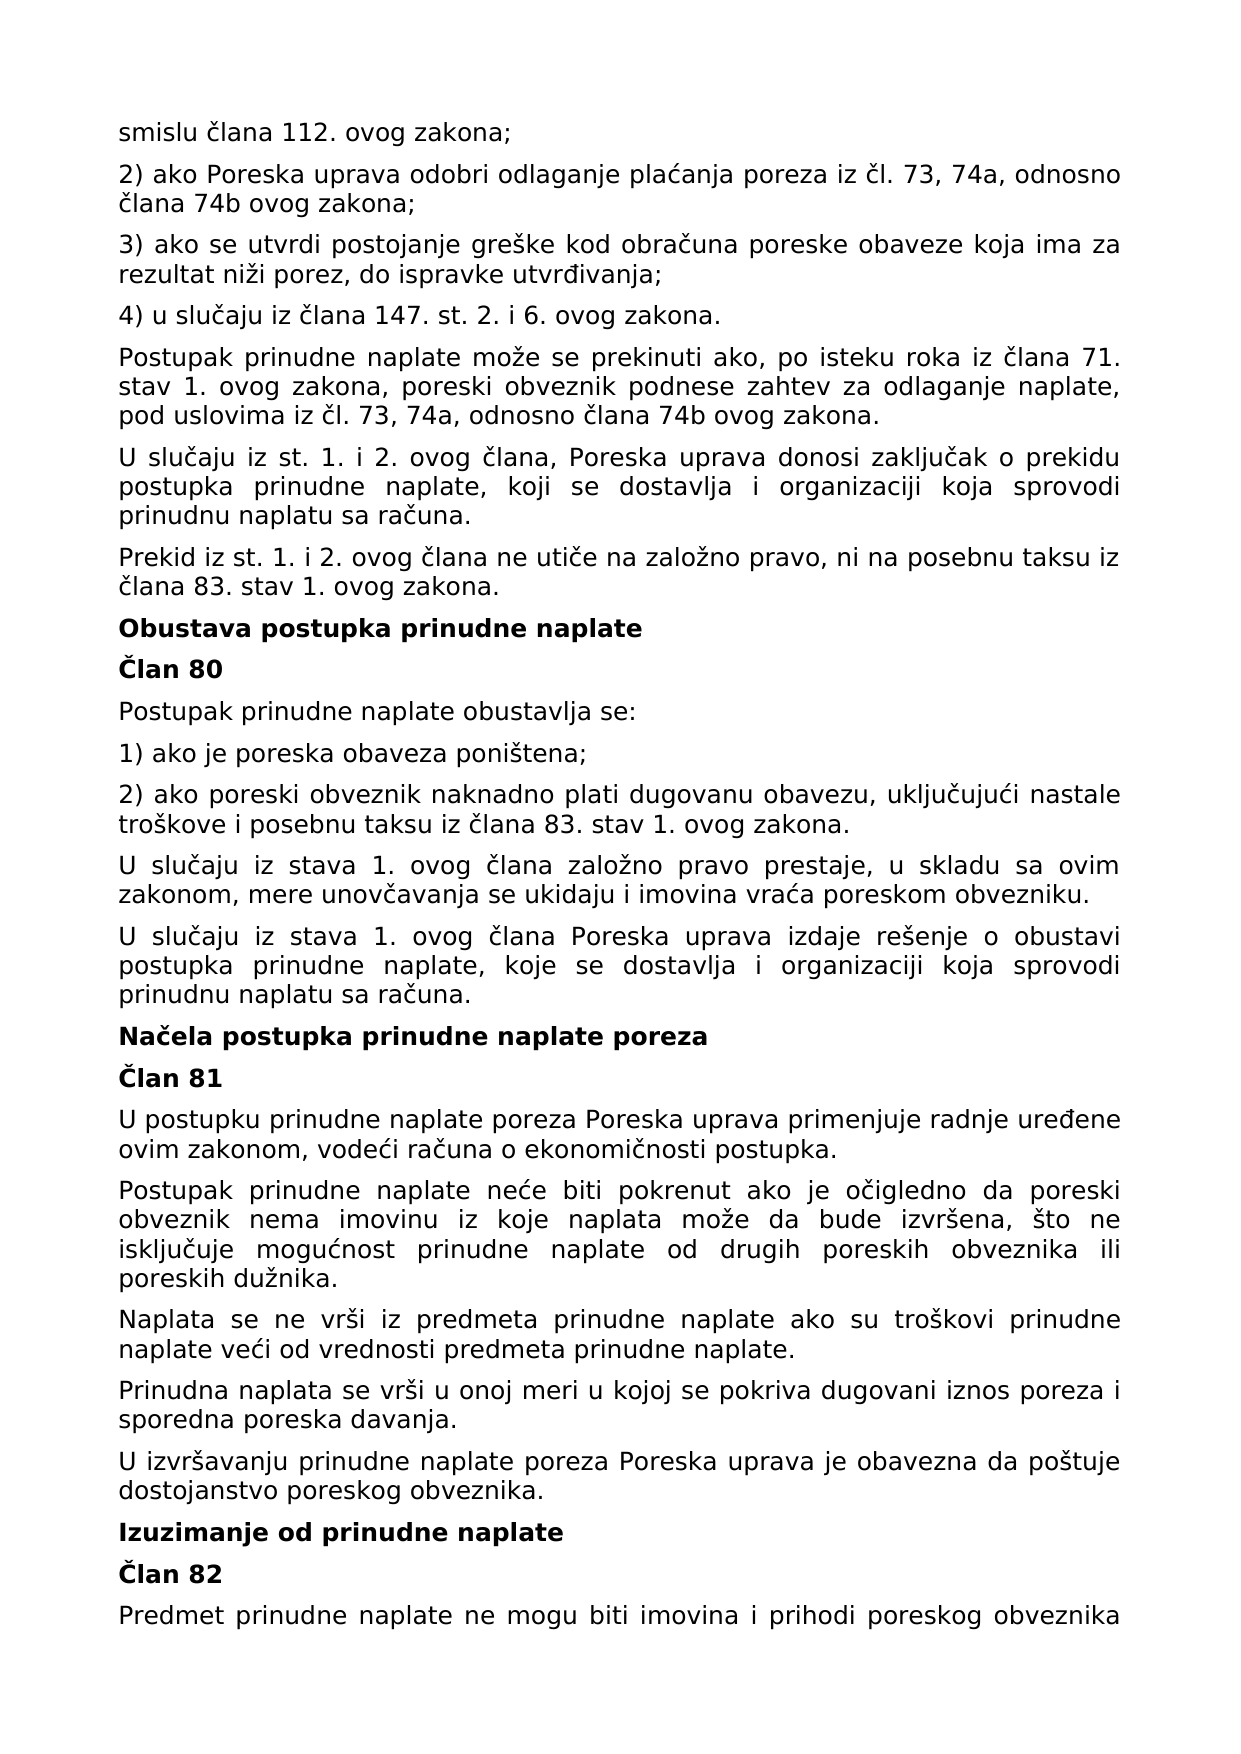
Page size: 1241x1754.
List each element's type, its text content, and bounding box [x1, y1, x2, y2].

text Prinudna naplata se vrši u onoj meri u kojoj se pokriva dugovani iznos poreza i sporedna poreska davanja. [118, 1376, 1122, 1435]
text U slučaju iz stava 1. ovog člana založno pravo prestaje, u skladu sa ovim zakonom, mere unovčavanja se ukidaju i imovina vraća poreskom obvezniku. [118, 851, 1122, 910]
text Postupak prinudne naplate može se prekinuti ako, po isteku roka iz člana 71. stav 1. ovog zakona, poreski obveznik podnese zahtev za odlaganje naplate, pod uslovima iz čl. 73, 74a, odnosno člana 74b ovog zakona. [118, 343, 1122, 431]
text 2) ako Poreska uprava odobri odlaganje plaćanja poreza iz čl. 73, 74a, odnosno člana 74b ovog zakona; [118, 160, 1122, 218]
text Predmet prinudne naplate ne mogu biti imovina i prihodi poreskog obveznika [118, 1601, 1122, 1631]
text Izuzimanje od prinudne naplate [118, 1518, 1122, 1547]
text Član 80 [118, 656, 1122, 685]
text Obustava postupka prinudne naplate [118, 614, 1122, 643]
text 4) u slučaju iz člana 147. st. 2. i 6. ovog zakona. [118, 301, 1122, 331]
text U slučaju iz stava 1. ovog člana Poreska uprava izdaje rešenje o obustavi postupka prinudne naplate, koje se dostavlja i organizaciji koja sprovodi prinudnu naplatu sa računa. [118, 922, 1122, 1010]
text 3) ako se utvrdi postojanje greške kod obračuna poreske obaveze koja ima za rezultat niži porez, do ispravke utvrđivanja; [118, 231, 1122, 289]
text Postupak prinudne naplate neće biti pokrenut ako je očigledno da poreski obveznik nema imovinu iz koje naplata može da bude izvršena, što ne isključuje mogućnost prinudne naplate od drugih poreskih obveznika ili poreskih dužnika. [118, 1176, 1122, 1293]
text Član 81 [118, 1064, 1122, 1093]
text Prekid iz st. 1. i 2. ovog člana ne utiče na založno pravo, ni na posebnu taksu iz člana 83. stav 1. ovog zakona. [118, 543, 1122, 601]
text Naplata se ne vrši iz predmeta prinudne naplate ako su troškovi prinudne naplate veći od vrednosti predmeta prinudne naplate. [118, 1306, 1122, 1364]
text 2) ako poreski obveznik naknadno plati dugovanu obavezu, uključujući nastale troškove i posebnu taksu iz člana 83. stav 1. ovog zakona. [118, 781, 1122, 839]
text U postupku prinudne naplate poreza Poreska uprava primenjuje radnje uređene ovim zakonom, vodeći računa o ekonomičnosti postupka. [118, 1106, 1122, 1164]
text U izvršavanju prinudne naplate poreza Poreska uprava je obavezna da poštuje dostojanstvo poreskog obveznika. [118, 1447, 1122, 1506]
text 1) ako je poreska obaveza poništena; [118, 739, 1122, 768]
text Postupak prinudne naplate obustavlja se: [118, 697, 1122, 726]
text smislu člana 112. ovog zakona; [118, 118, 1122, 147]
text Član 82 [118, 1560, 1122, 1589]
text U slučaju iz st. 1. i 2. ovog člana, Poreska uprava donosi zaključak o prekidu postupka prinudne naplate, koji se dostavlja i organizaciji koja sprovodi prinudnu naplatu sa računa. [118, 443, 1122, 531]
text Načela postupka prinudne naplate poreza [118, 1022, 1122, 1051]
